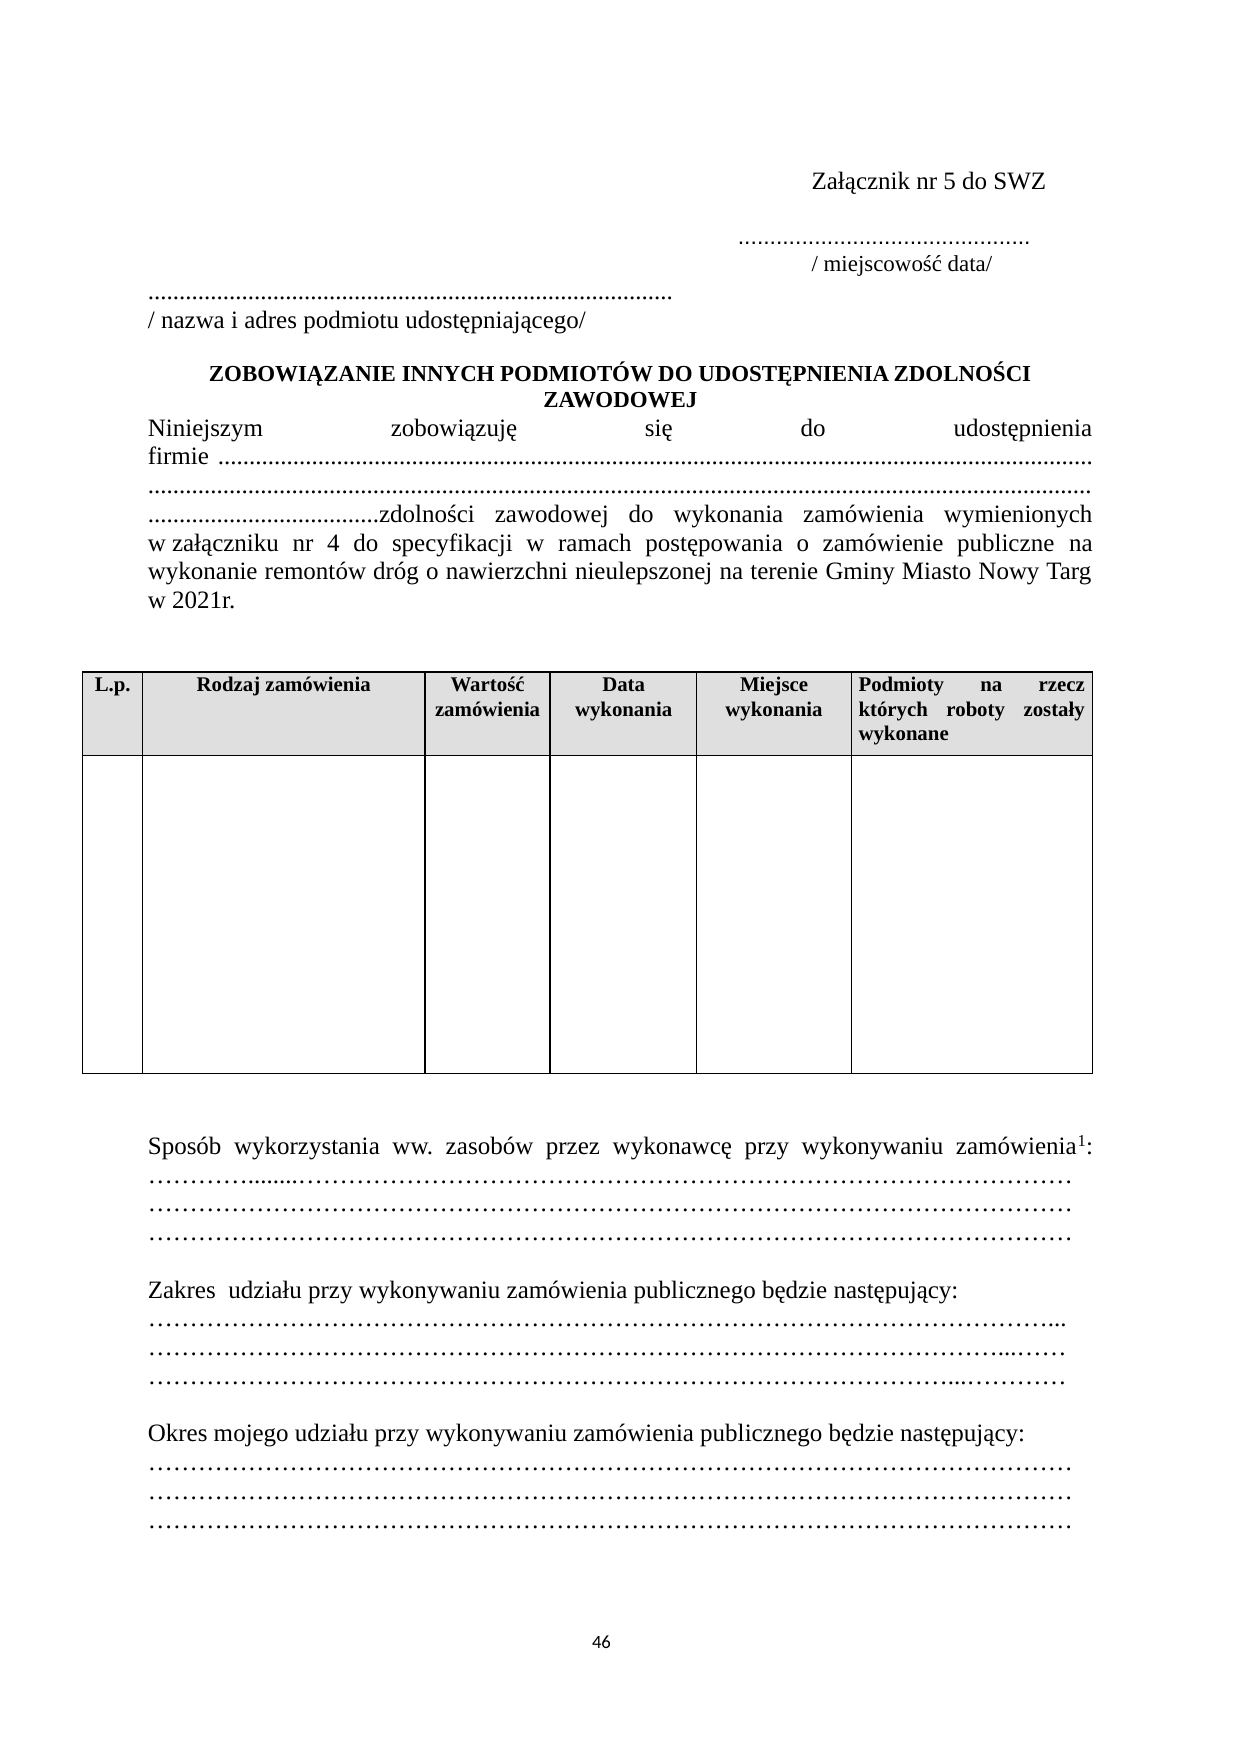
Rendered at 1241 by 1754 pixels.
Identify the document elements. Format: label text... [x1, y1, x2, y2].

table_header Wartość zamówienia [426, 673, 549, 755]
text ………………………………………………………………………………………………… [148, 1188, 1093, 1217]
table_header Podmioty na rzecz których roboty zostały wykonane [852, 673, 1092, 755]
table_header L.p. [83, 673, 142, 755]
text / nazwa i adres podmiotu udostępniającego/ [148, 305, 1093, 333]
text ZOBOWIĄZANIE INNYCH PODMIOTÓW DO UDOSTĘPNIENIA ZDOLNOŚCI ZAWODOWEJ [148, 360, 1093, 413]
text Sposób wykorzystania ww. zasobów przez wykonawcę przy wykonywaniu zamówienia1: …………........………………………………………………………………………………… [148, 1131, 1093, 1188]
table_cell [143, 756, 424, 1072]
text ………………………………………………………………………………………………... [148, 1303, 1093, 1332]
text ……………………………………………………………………………………...………… [148, 1361, 1093, 1390]
table_header Data wykonania [551, 673, 696, 755]
table_cell [83, 756, 142, 1072]
table_cell [551, 756, 696, 1072]
table_cell [697, 756, 851, 1072]
text Niniejszym zobowiązuję się do udostępnienia firmie ........................................................................................................................................................................................................................................................................................................................................zdolności zawodowej do wykonania zamówienia wymienionych w załączniku nr 4 do specyfikacji w ramach postępowania o zamówienie publiczne na wykonanie remontów dróg o nawierzchni nieulepszonej na terenie Gminy Miasto Nowy Targ w 2021r. [148, 413, 1093, 614]
text / miejscowość data/ [738, 250, 1093, 276]
text ………………………………………………………………………………………………… [148, 1447, 1093, 1476]
text ………………………………………………………………………………………………… [148, 1217, 1093, 1246]
table_cell [426, 756, 549, 1072]
text …………………………………………………………………………………………...…… [148, 1332, 1093, 1361]
text .................................................................................... [148, 276, 1093, 305]
table_cell [852, 756, 1092, 1072]
text ………………………………………………………………………………………………… [148, 1476, 1093, 1505]
table_header Miejsce wykonania [697, 673, 851, 755]
text Okres mojego udziału przy wykonywaniu zamówienia publicznego będzie następujący: [148, 1418, 1093, 1447]
table_header Rodzaj zamówienia [143, 673, 424, 755]
text .............................................. [148, 223, 1093, 250]
text ………………………………………………………………………………………………… [148, 1505, 1093, 1533]
text Załącznik nr 5 do SWZ [811, 166, 1093, 194]
text Zakres udziału przy wykonywaniu zamówienia publicznego będzie następujący: [148, 1275, 1093, 1303]
